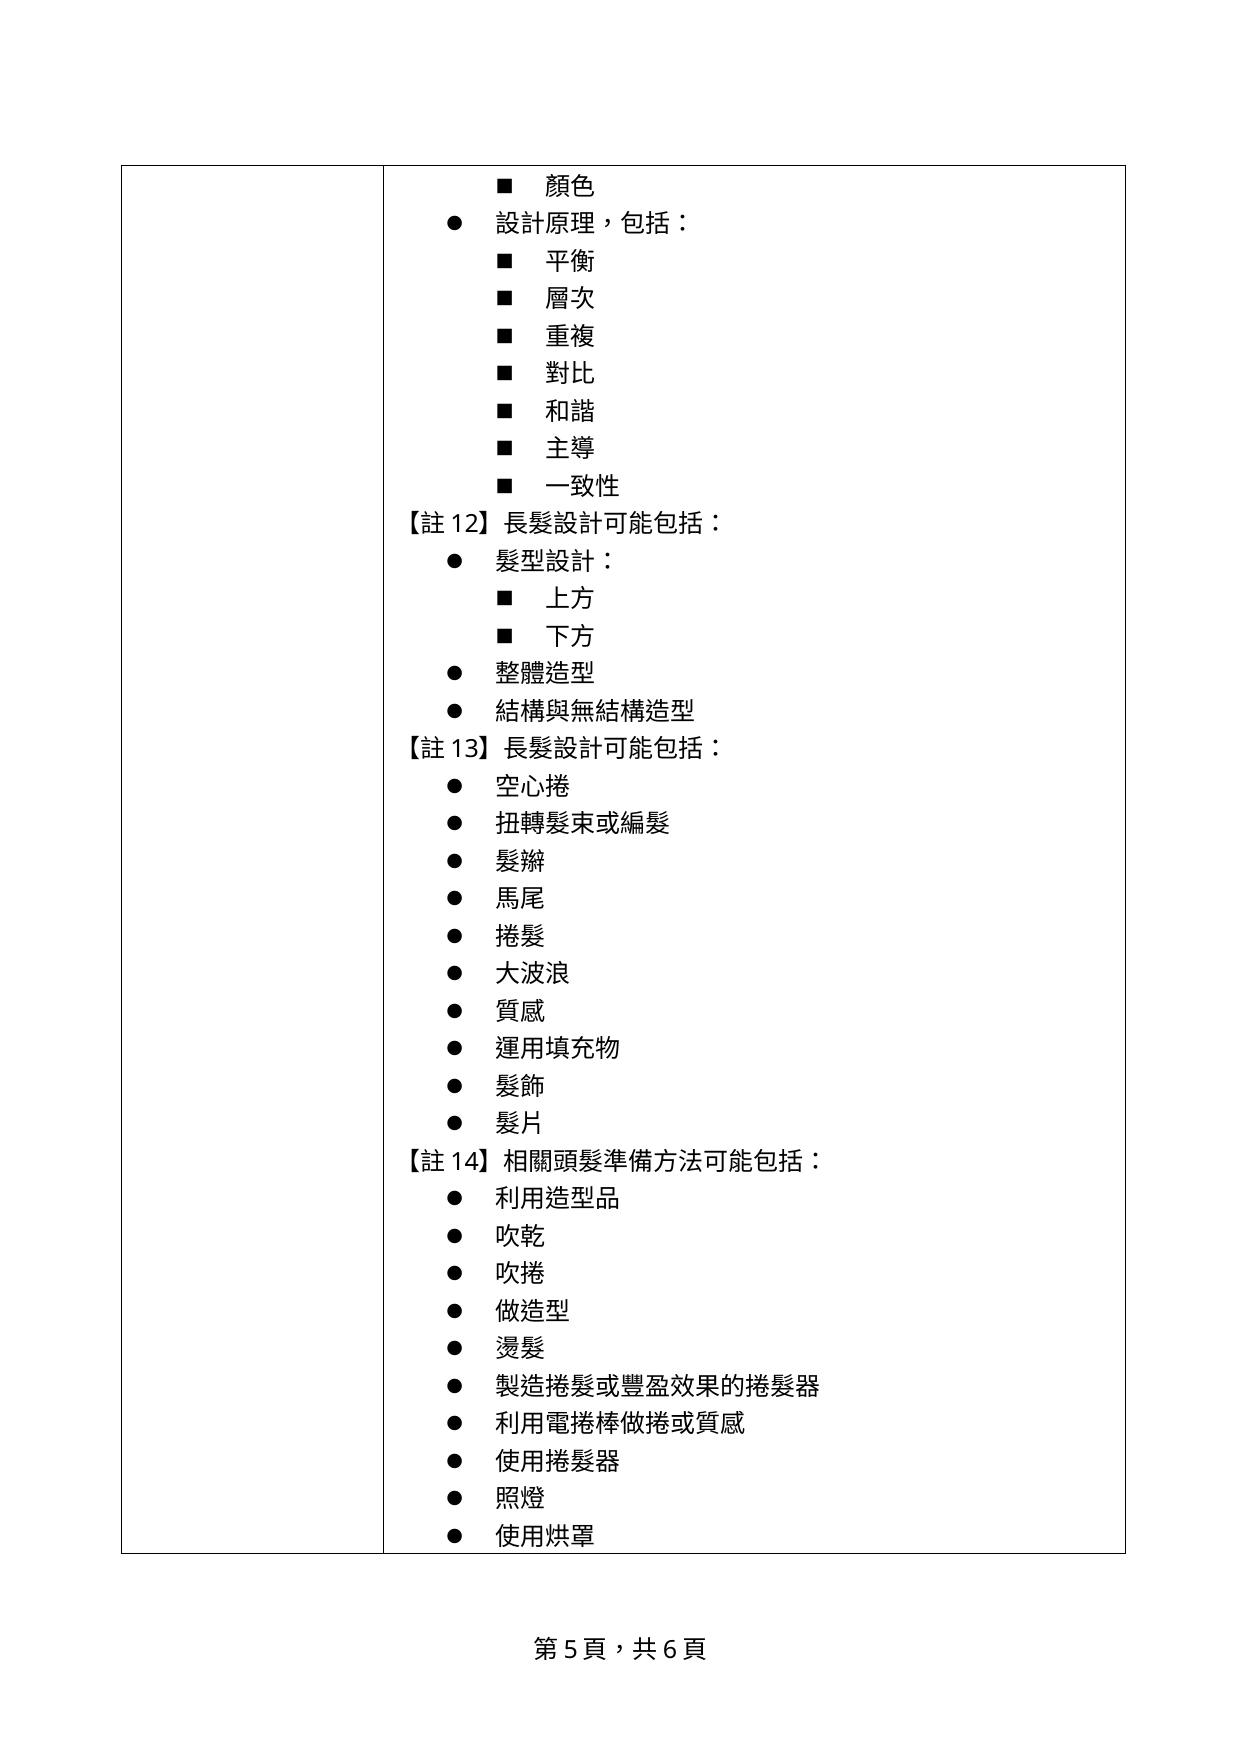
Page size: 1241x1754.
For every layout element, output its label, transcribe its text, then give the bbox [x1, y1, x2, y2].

table_cell 【註1】創意長髮設計作品集可能包括： 國內與國際創意長髮設計趨勢 照片，包括實體或線上 素描 DVD或影片 【註2】來源可能包括： 國內與國際來源 書籍 時尚雜誌 時尚走秀與作品 髮型秀 網站 【註3】設計方案必須包括： 可辨識的設計元素與原理 工具 技巧 額外素材，例如： 填充物 髮片 髮飾 【註4】自然的頭髮類型包括： 歐洲式 亞洲式 非洲式 【註5】髮質可能包括： 粗硬 中等 良好 【註6】生長模式可能包括： 冠頂區 髮性輪廓 頸部輪廓 髮旋 【註7】長度、結構與髮流可能包括： 及肩長度 肩膀下方長度 中短髮 層次 不同結構組合 直髮 波浪捲 自然捲 化學捲髮或波浪捲 【註8】臉部特徵與骨架可能包括： 方型 圓臉 鵝蛋臉 心型（倒三角臉） 綜合臉型 特有的臉型 【註9】視覺範例可能包括： 雜誌攝影 照片 快速素描或簡單的線條繪畫 髮型設計工具書 【註10】顧客可能包括： 女士 來自不同社會、文化、種族背景，及身心狀態不同的顧客 【註11】設計元素與原理可能包括： 元素，例如： 直線或曲線 形狀 髮流 尺寸 質感 顏色 設計原理，包括： 平衡 層次 重複 對比 和諧 主導 一致性 【註12】長髮設計可能包括： 髮型設計： 上方 下方 整體造型 結構與無結構造型 【註13】長髮設計可能包括： 空心捲 扭轉髮束或編髮 髮辮 馬尾 捲髮 大波浪 質感 運用填充物 髮飾 髮片 【註14】相關頭髮準備方法可能包括： 利用造型品 吹乾 吹捲 做造型 燙髮 製造捲髮或豐盈效果的捲髮器 利用電捲棒做捲或質感 使用捲髮器 照燈 使用烘罩 吹直 使用離子夾將頭髮變直 【註15】相關定型技巧可能包括： 定型技巧，例如： 將頭髮分區，並依序裝飾 梳順 定型 整齊後梳 微鬆後梳 放置 將髮圈或髮夾隱藏於造型中，固定髮型 附加其他物品，例如： 不同形狀的填充物 人髮或合成髮片 假髮 髮飾 【註16】沙龍作業程序可能包括： 顧客舒適與安全 從業人員安全 遵守美髮相關服務衛生法規程序 廢棄物最小化 廢棄物處理 用水效率 【註17】居家頭髮護理產品可能包括： 洗髮精 潤髮乳 造型輔助品，例如： 造型慕斯 乳液 髮膠 髮蠟 定型噴霧 髮質改善產品 [384, 166, 1125, 1553]
table_cell [122, 166, 383, 1553]
